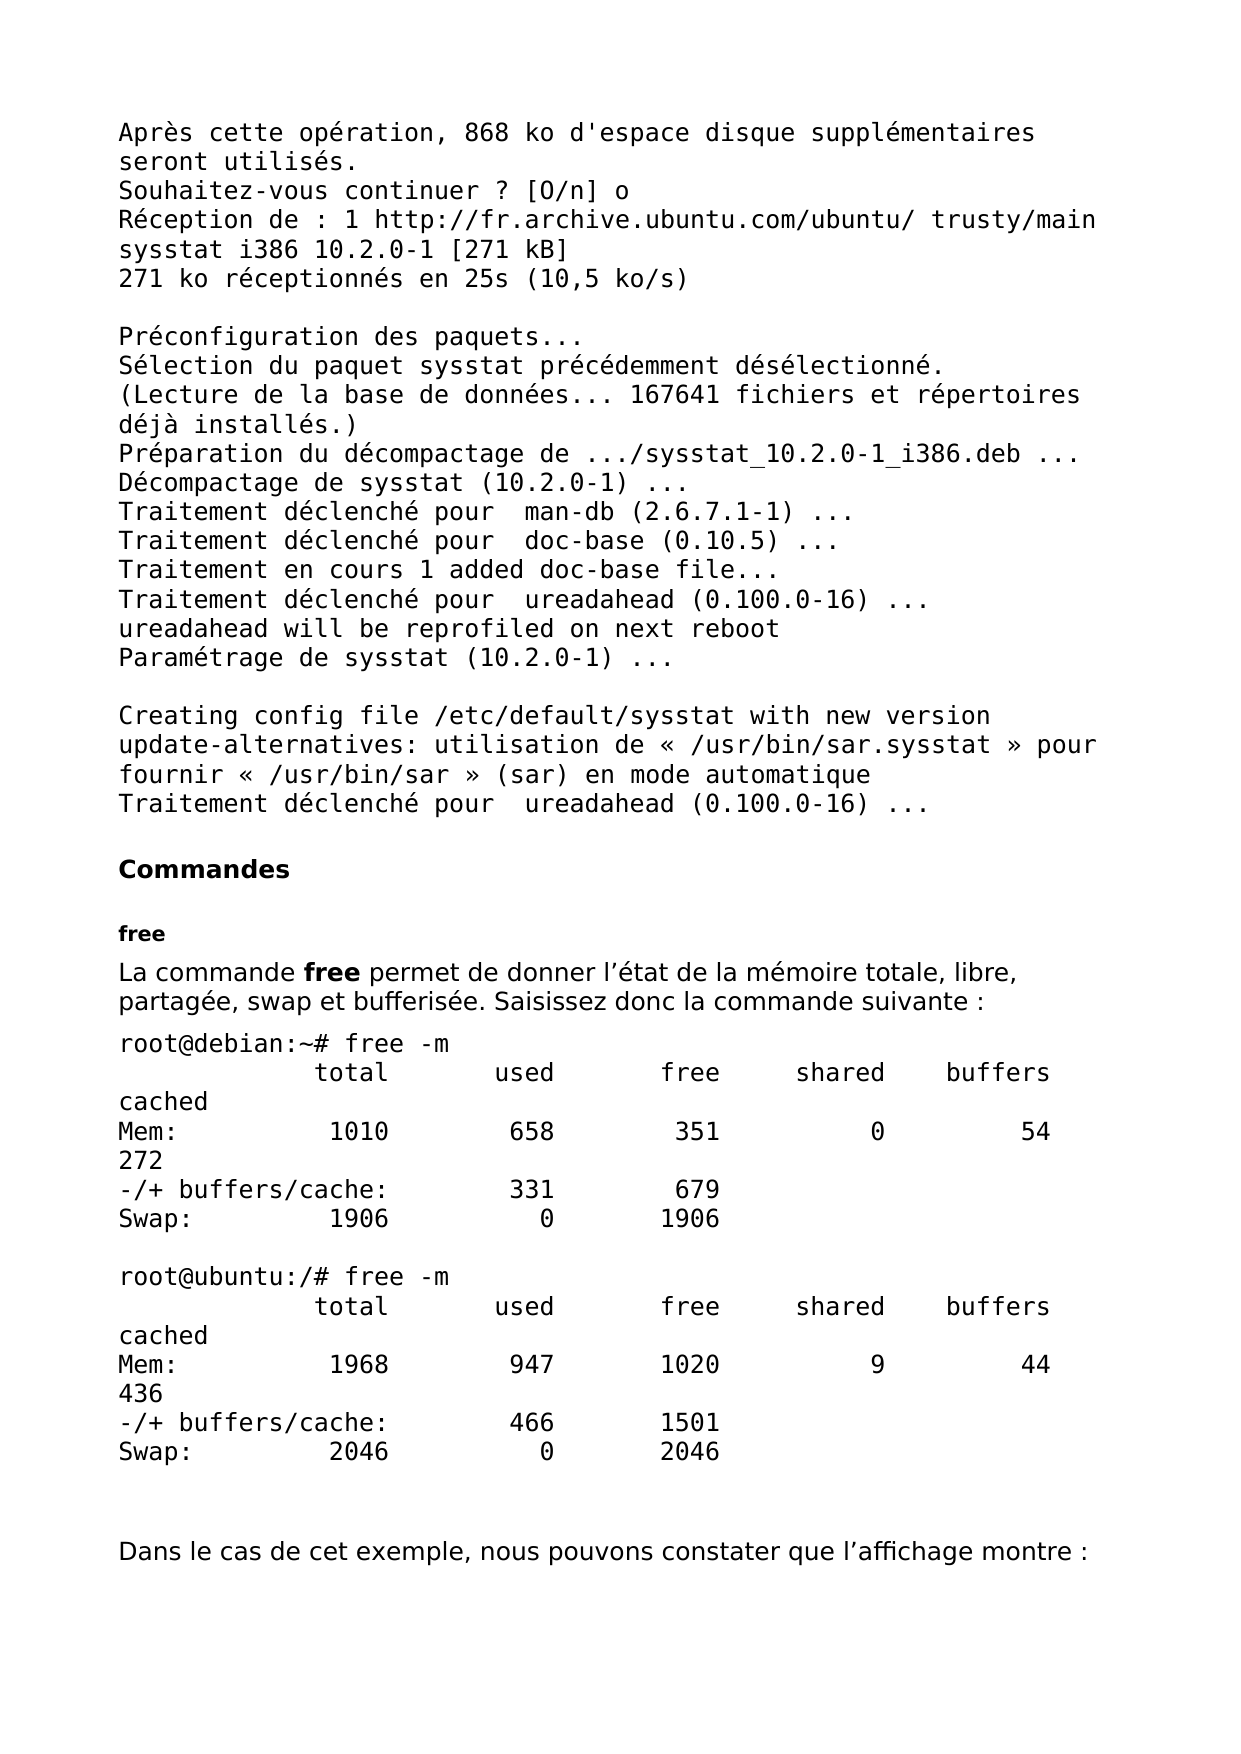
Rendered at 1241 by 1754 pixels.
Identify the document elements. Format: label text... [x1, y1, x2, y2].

subtitle Commandes [118, 855, 1122, 884]
text Dans le cas de cet exemple, nous pouvons constater que l’affichage montre : [118, 1537, 1122, 1566]
text Après cette opération, 868 ko d'espace disque supplémentaires seront utilisés. Souhaitez-vous continuer ? [O/n] o Réception de : 1 http://fr.archive.ubuntu.com/ubuntu/ trusty/main sysstat i386 10.2.0-1 [271 kB] 271 ko réceptionnés en 25s (10,5 ko/s) Préconfiguration des paquets... Sélection du paquet sysstat précédemment désélectionné. (Lecture de la base de données... 167641 fichiers et répertoires déjà installés.) Préparation du décompactage de .../sysstat_10.2.0-1_i386.deb ... Décompactage de sysstat (10.2.0-1) ... Traitement déclenché pour man-db (2.6.7.1-1) ... Traitement déclenché pour doc-base (0.10.5) ... Traitement en cours 1 added doc-base file... Traitement déclenché pour ureadahead (0.100.0-16) ... ureadahead will be reprofiled on next reboot Paramétrage de sysstat (10.2.0-1) ... Creating config file /etc/default/sysstat with new version update-alternatives: utilisation de « /usr/bin/sar.sysstat » pour fournir « /usr/bin/sar » (sar) en mode automatique Traitement déclenché pour ureadahead (0.100.0-16) ... [118, 118, 1122, 818]
text root@debian:~# free -m total used free shared buffers cached Mem: 1010 658 351 0 54 272 -/+ buffers/cache: 331 679 Swap: 1906 0 1906 root@ubuntu:/# free -m total used free shared buffers cached Mem: 1968 947 1020 9 44 436 -/+ buffers/cache: 466 1501 Swap: 2046 0 2046 [118, 1029, 1122, 1525]
text La commande free permet de donner l’état de la mémoire totale, libre, partagée, swap et bufferisée. Saisissez donc la commande suivante : [118, 958, 1122, 1017]
subtitle free [118, 922, 1122, 946]
